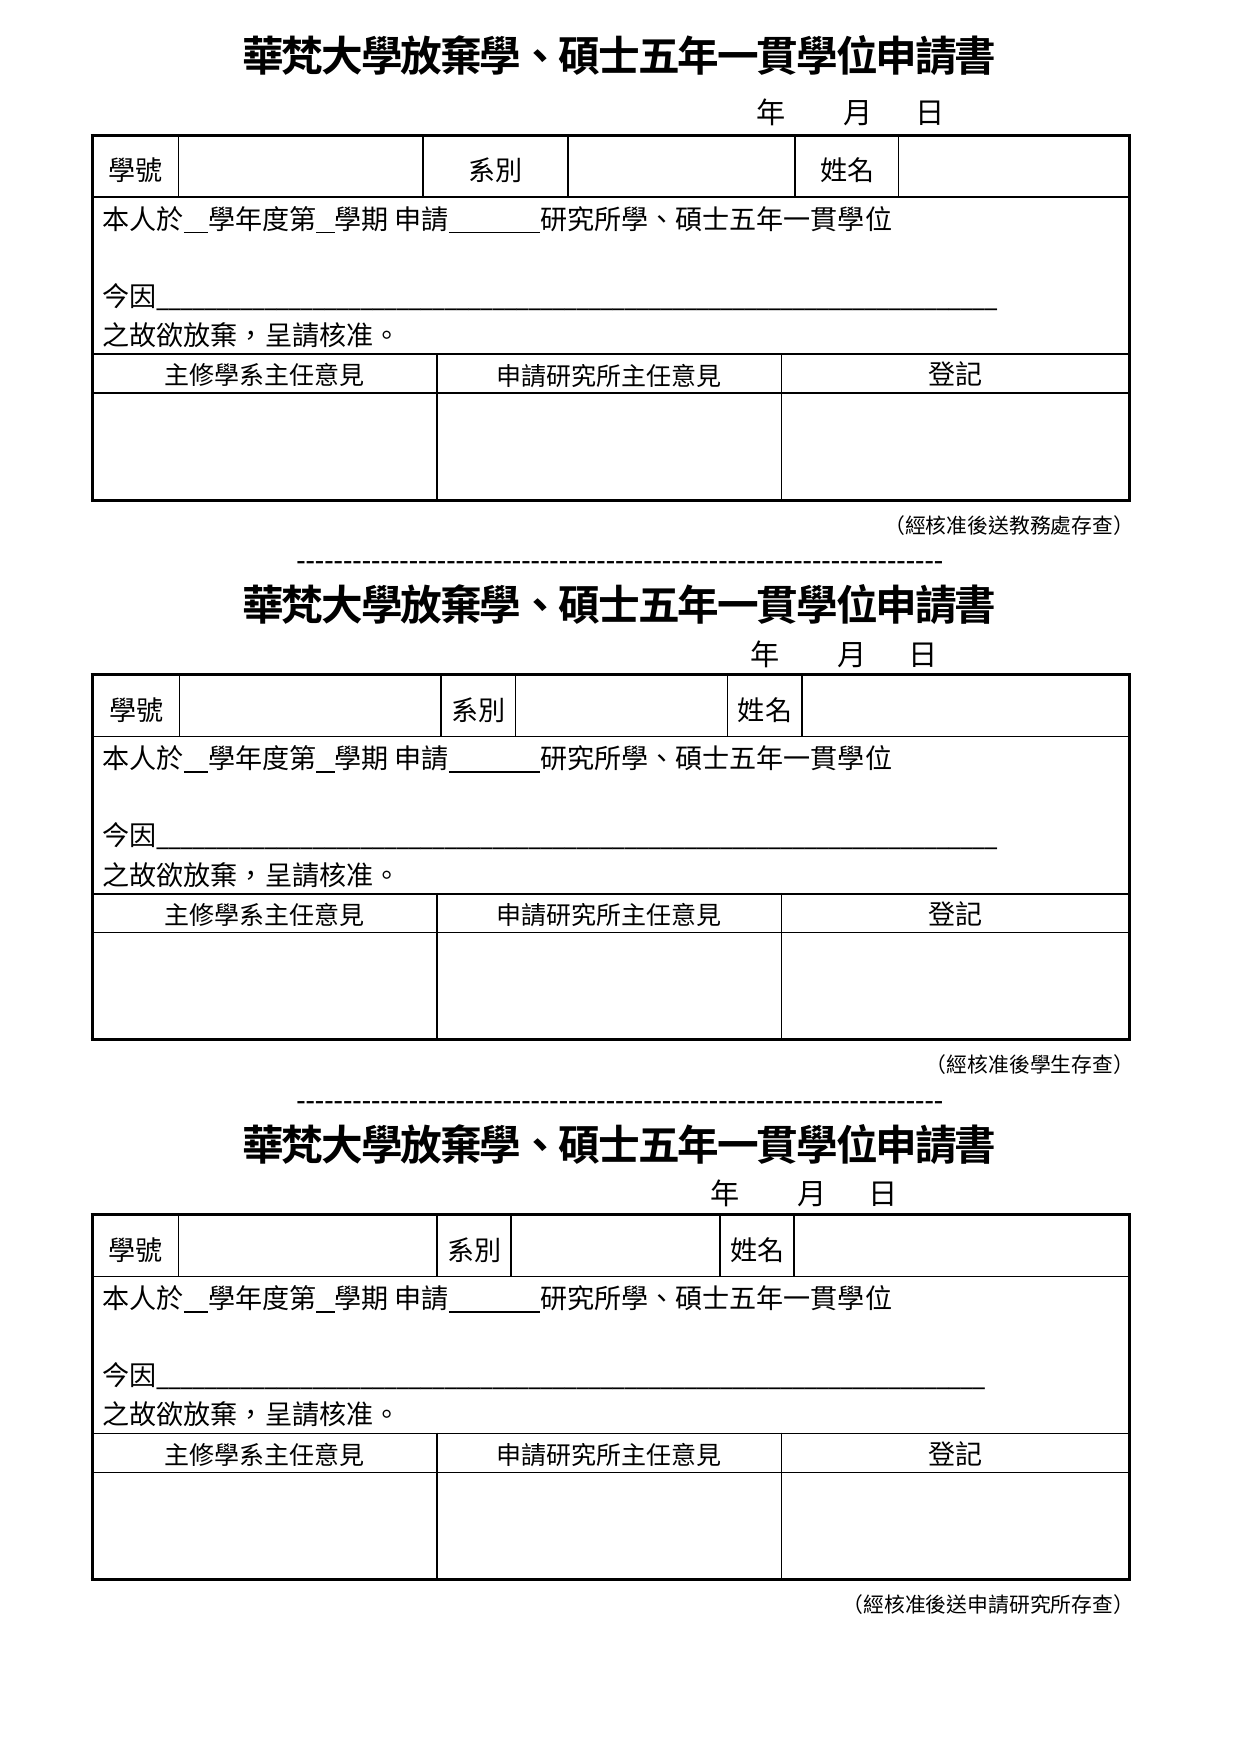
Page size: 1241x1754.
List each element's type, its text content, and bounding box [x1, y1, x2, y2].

table_header [899, 137, 1128, 196]
table_cell [94, 394, 436, 499]
table_header 姓名 [796, 137, 898, 196]
table_header [516, 676, 727, 736]
table_cell 主修學系主任意見 [94, 895, 436, 932]
table_cell 登記 [782, 1434, 1128, 1472]
table_header 學號 [94, 676, 179, 736]
text 華梵大學放棄學、碩士五年一貫學位申請書 [106, 1118, 1134, 1171]
table_header 姓名 [728, 676, 801, 736]
text 年 月 日 [106, 82, 1134, 134]
table_header 學號 [94, 137, 178, 196]
table_header [569, 137, 794, 196]
text （經核准後送申請研究所存查） [106, 1581, 1134, 1618]
table_cell 本人於 學年度第 學期 申請 研究所學、碩士五年一貫學位 今因______________________________________________________________________ 之故欲放棄，呈請核准。 [94, 198, 1128, 353]
text 年 月 日 [106, 631, 1134, 673]
text 華梵大學放棄學、碩士五年一貫學位申請書 [106, 29, 1134, 82]
table_cell 申請研究所主任意見 [438, 355, 781, 392]
table_cell [94, 1473, 436, 1578]
table_cell [782, 394, 1128, 499]
table_cell 主修學系主任意見 [94, 355, 436, 392]
table_cell [94, 933, 436, 1038]
table_header 系別 [442, 676, 515, 736]
table_header 學號 [94, 1216, 178, 1276]
text （經核准後送教務處存查） [106, 502, 1134, 539]
table_header 系別 [438, 1216, 510, 1276]
text --------------------------------------------------------------------- [106, 539, 1134, 579]
text --------------------------------------------------------------------- [106, 1079, 1134, 1118]
table_cell [782, 1473, 1128, 1578]
table_cell 申請研究所主任意見 [438, 895, 781, 932]
text 華梵大學放棄學、碩士五年一貫學位申請書 [106, 579, 1134, 631]
table_header [179, 137, 422, 196]
table_header [180, 676, 440, 736]
table_cell 登記 [782, 895, 1128, 932]
table_cell [438, 394, 781, 499]
table_header [803, 676, 1128, 736]
table_header [512, 1216, 719, 1276]
table_cell 登記 [782, 355, 1128, 392]
text 年 月 日 [106, 1171, 1134, 1213]
table_cell [438, 1473, 781, 1578]
table_cell 主修學系主任意見 [94, 1434, 436, 1472]
text （經核准後學生存查） [106, 1041, 1134, 1079]
table_cell [782, 933, 1128, 1038]
table_header [795, 1216, 1128, 1276]
table_cell 本人於 學年度第 學期 申請 研究所學、碩士五年一貫學位 今因_____________________________________________________________________ 之故欲放棄，呈請核准。 [94, 1277, 1128, 1432]
table_header [179, 1216, 436, 1276]
table_cell [438, 933, 781, 1038]
table_header 姓名 [721, 1216, 793, 1276]
table_header 系別 [424, 137, 567, 196]
table_cell 本人於 學年度第 學期 申請 研究所學、碩士五年一貫學位 今因______________________________________________________________________ 之故欲放棄，呈請核准。 [94, 737, 1128, 893]
table_cell 申請研究所主任意見 [438, 1434, 781, 1472]
